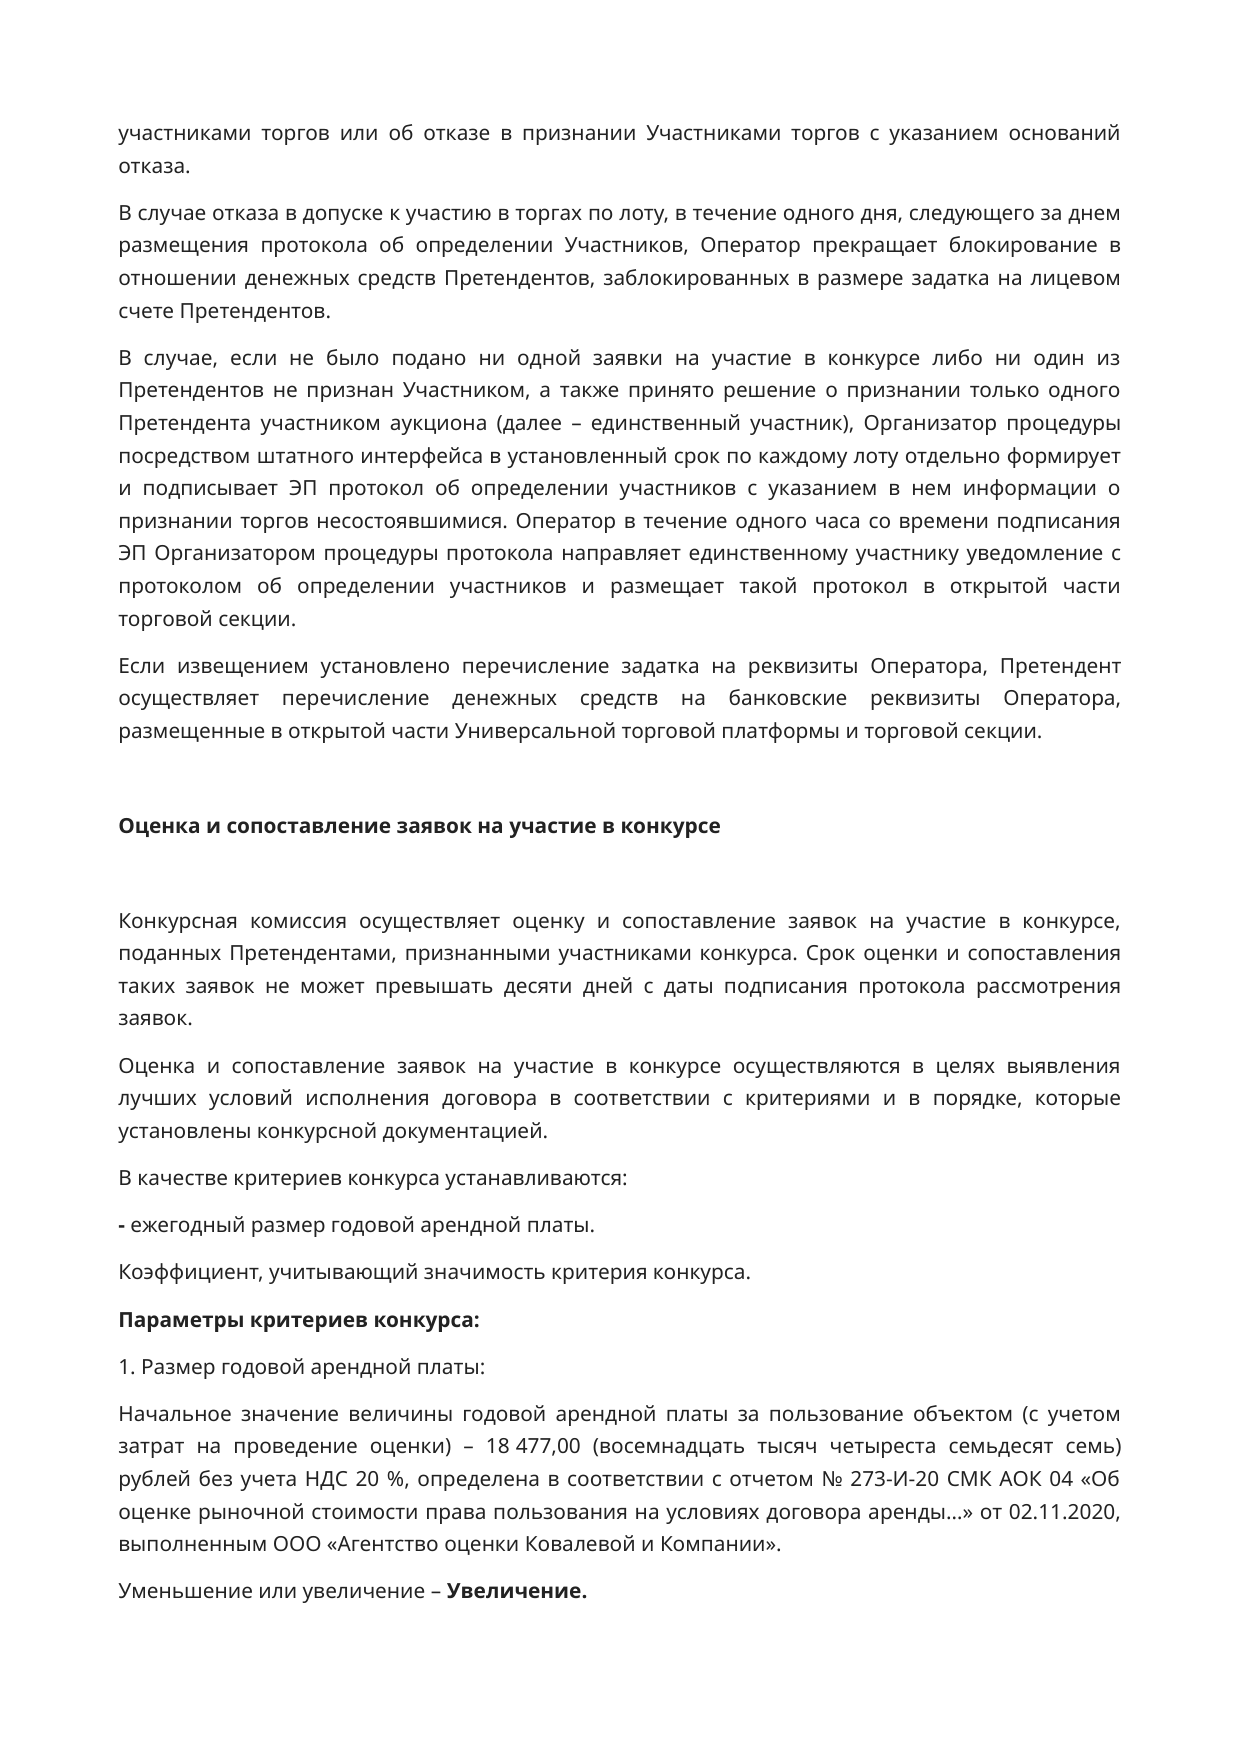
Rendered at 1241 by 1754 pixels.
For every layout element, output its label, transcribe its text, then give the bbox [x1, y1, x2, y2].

text Конкурсная комиссия осуществляет оценку и сопоставление заявок на участие в конкурсе, поданных Претендентами, признанными участниками конкурса. Срок оценки и сопоставления таких заявок не может превышать десяти дней с даты подписания протокола рассмотрения заявок. [118, 906, 1122, 1032]
text Начальное значение величины годовой арендной платы за пользование объектом (с учетом затрат на проведение оценки) – 18 477,00 (восемнадцать тысяч четыреста семьдесят семь) рублей без учета НДС 20 %, определена в соответствии с отчетом № 273-И-20 СМК АОК 04 «Об оценке рыночной стоимости права пользования на условиях договора аренды…» от 02.11.2020, выполненным ООО «Агентство оценки Ковалевой и Компании». [118, 1399, 1122, 1558]
text участниками торгов или об отказе в признании Участниками торгов с указанием оснований отказа. [118, 118, 1122, 179]
text Коэффициент, учитывающий значимость критерия конкурса. [118, 1257, 1122, 1286]
text - ежегодный размер годовой арендной платы. [118, 1210, 1122, 1239]
text В качестве критериев конкурса устанавливаются: [118, 1163, 1122, 1192]
text Если извещением установлено перечисление задатка на реквизиты Оператора, Претендент осуществляет перечисление денежных средств на банковские реквизиты Оператора, размещенные в открытой части Универсальной торговой платформы и торговой секции. [118, 651, 1122, 744]
text Оценка и сопоставление заявок на участие в конкурсе [118, 811, 1122, 839]
text 1. Размер годовой арендной платы: [118, 1352, 1122, 1380]
text Оценка и сопоставление заявок на участие в конкурсе осуществляются в целях выявления лучших условий исполнения договора в соответствии с критериями и в порядке, которые установлены конкурсной документацией. [118, 1051, 1122, 1144]
text В случае, если не было подано ни одной заявки на участие в конкурсе либо ни один из Претендентов не признан Участником, а также принято решение о признании только одного Претендента участником аукциона (далее – единственный участник), Организатор процедуры посредством штатного интерфейса в установленный срок по каждому лоту отдельно формирует и подписывает ЭП протокол об определении участников с указанием в нем информации о признании торгов несостоявшимися. Оператор в течение одного часа со времени подписания ЭП Организатором процедуры протокола направляет единственному участнику уведомление с протоколом об определении участников и размещает такой протокол в открытой части торговой секции. [118, 343, 1122, 632]
text Уменьшение или увеличение – Увеличение. [118, 1577, 1122, 1605]
text Параметры критериев конкурса: [118, 1305, 1122, 1333]
text В случае отказа в допуске к участию в торгах по лоту, в течение одного дня, следующего за днем размещения протокола об определении Участников, Оператор прекращает блокирование в отношении денежных средств Претендентов, заблокированных в размере задатка на лицевом счете Претендентов. [118, 198, 1122, 324]
